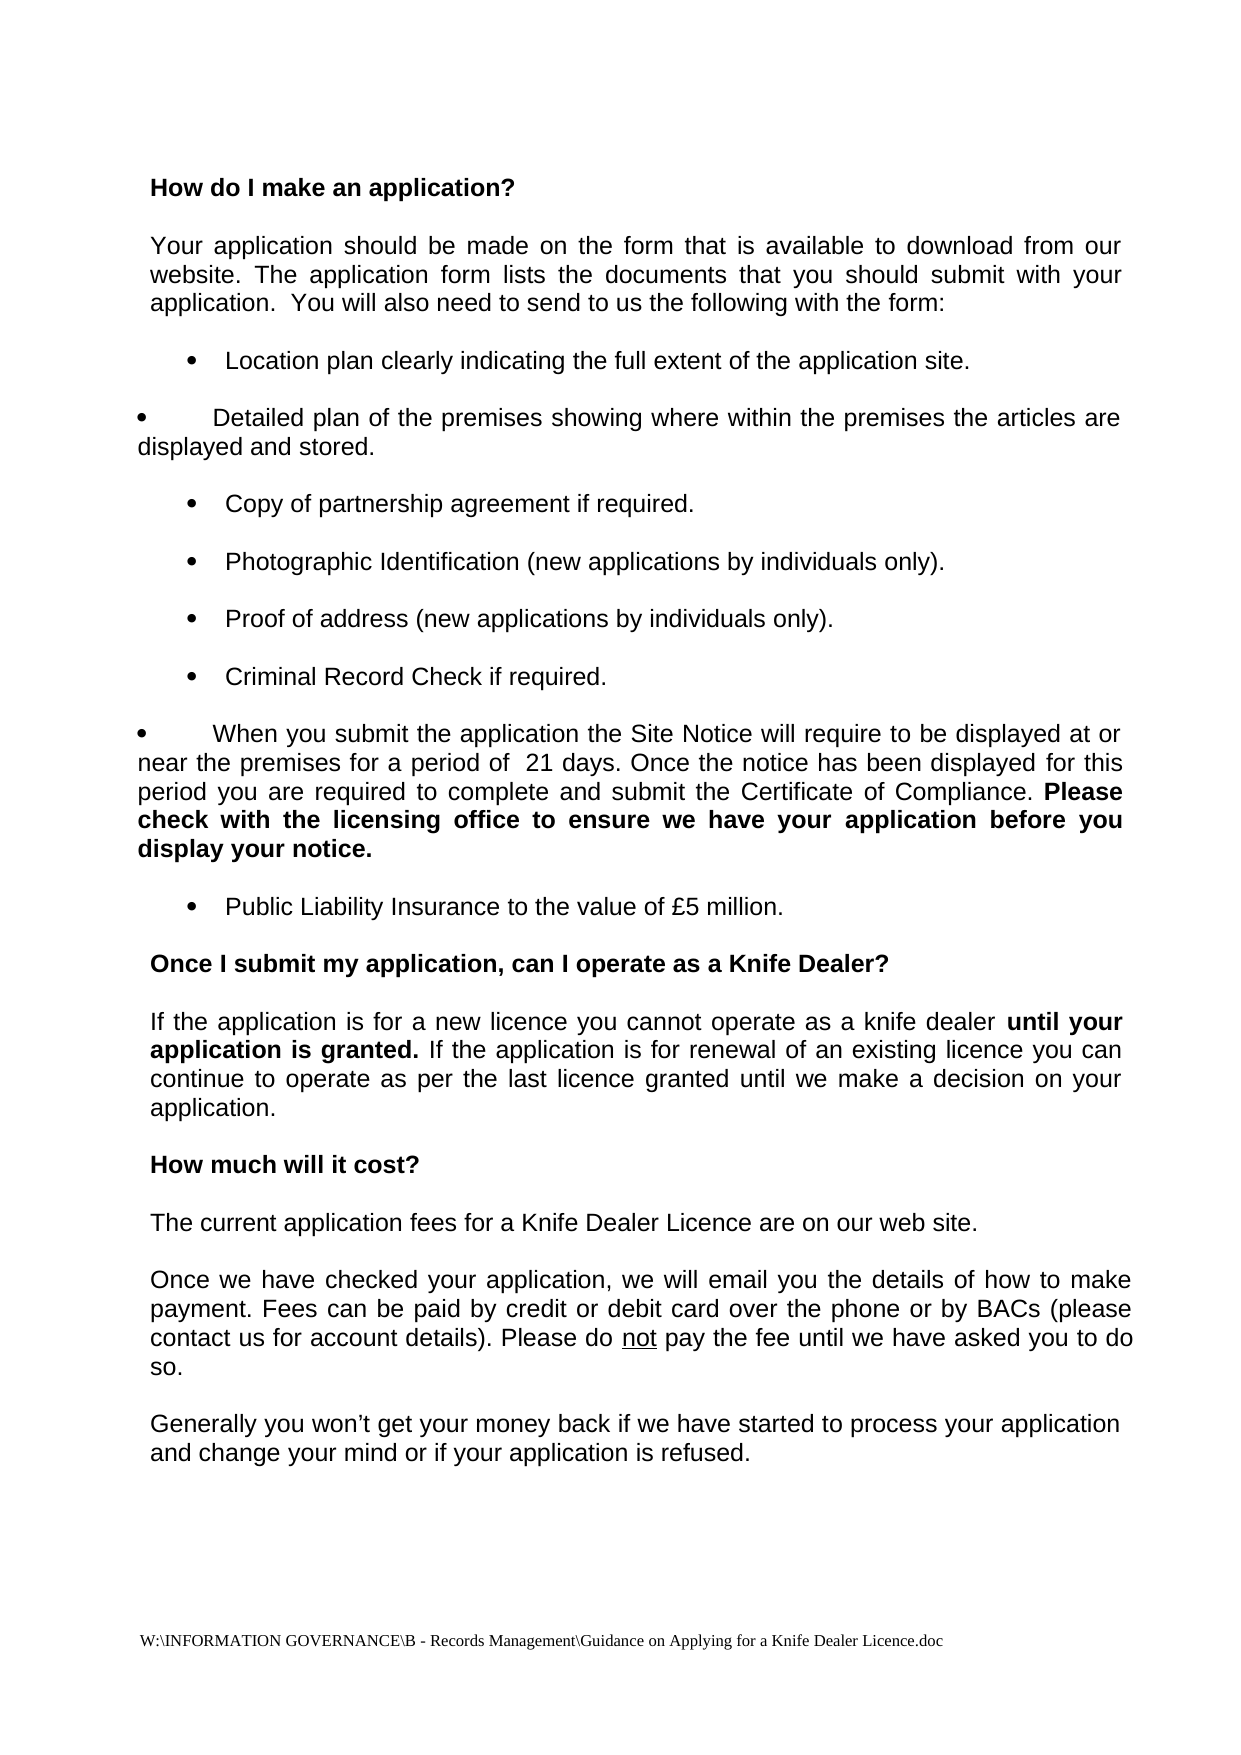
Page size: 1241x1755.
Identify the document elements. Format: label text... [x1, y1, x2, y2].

subtitle Once I submit my application, can I operate as a Knife Dealer? [150, 949, 1134, 978]
text If the application is for a new licence you cannot operate as a knife dealer until your application is granted. If the application is for renewal of an existing licence you can continue to operate as per the last licence granted until we make a decision on your application. [150, 1007, 1123, 1122]
text The current application fees for a Knife Dealer Licence are on our web site. [150, 1208, 1134, 1237]
list Proof of address (new applications by individuals only). [187, 604, 1134, 633]
list Detailed plan of the premises showing where within the premises the articles are displayed and stored. [137, 403, 1123, 461]
list Public Liability Insurance to the value of £5 million. [187, 892, 1134, 921]
list Location plan clearly indicating the full extent of the application site. [187, 346, 1134, 374]
list When you submit the application the Site Notice will require to be displayed at or near the premises for a period of 21 days. Once the notice has been displayed for this period you are required to complete and submit the Certificate of Compliance. Please check with the licensing office to ensure we have your application before you display your notice. [137, 719, 1123, 863]
list Copy of partnership agreement if required. [187, 489, 1134, 518]
subtitle How much will it cost? [150, 1151, 1134, 1179]
list Photographic Identification (new applications by individuals only). [187, 547, 1134, 576]
text Once we have checked your application, we will email you the details of how to make payment. Fees can be paid by credit or debit card over the phone or by BACs (please contact us for account details). Please do not pay the fee until we have asked you to do so. [150, 1266, 1134, 1381]
subtitle How do I make an application? [150, 173, 1134, 202]
text Your application should be made on the form that is available to download from our website. The application form lists the documents that you should submit with your application. You will also need to send to us the following with the form: [150, 231, 1123, 317]
list Criminal Record Check if required. [187, 662, 1134, 691]
text Generally you won’t get your money back if we have started to process your application and change your mind or if your application is refused. [150, 1409, 1123, 1467]
